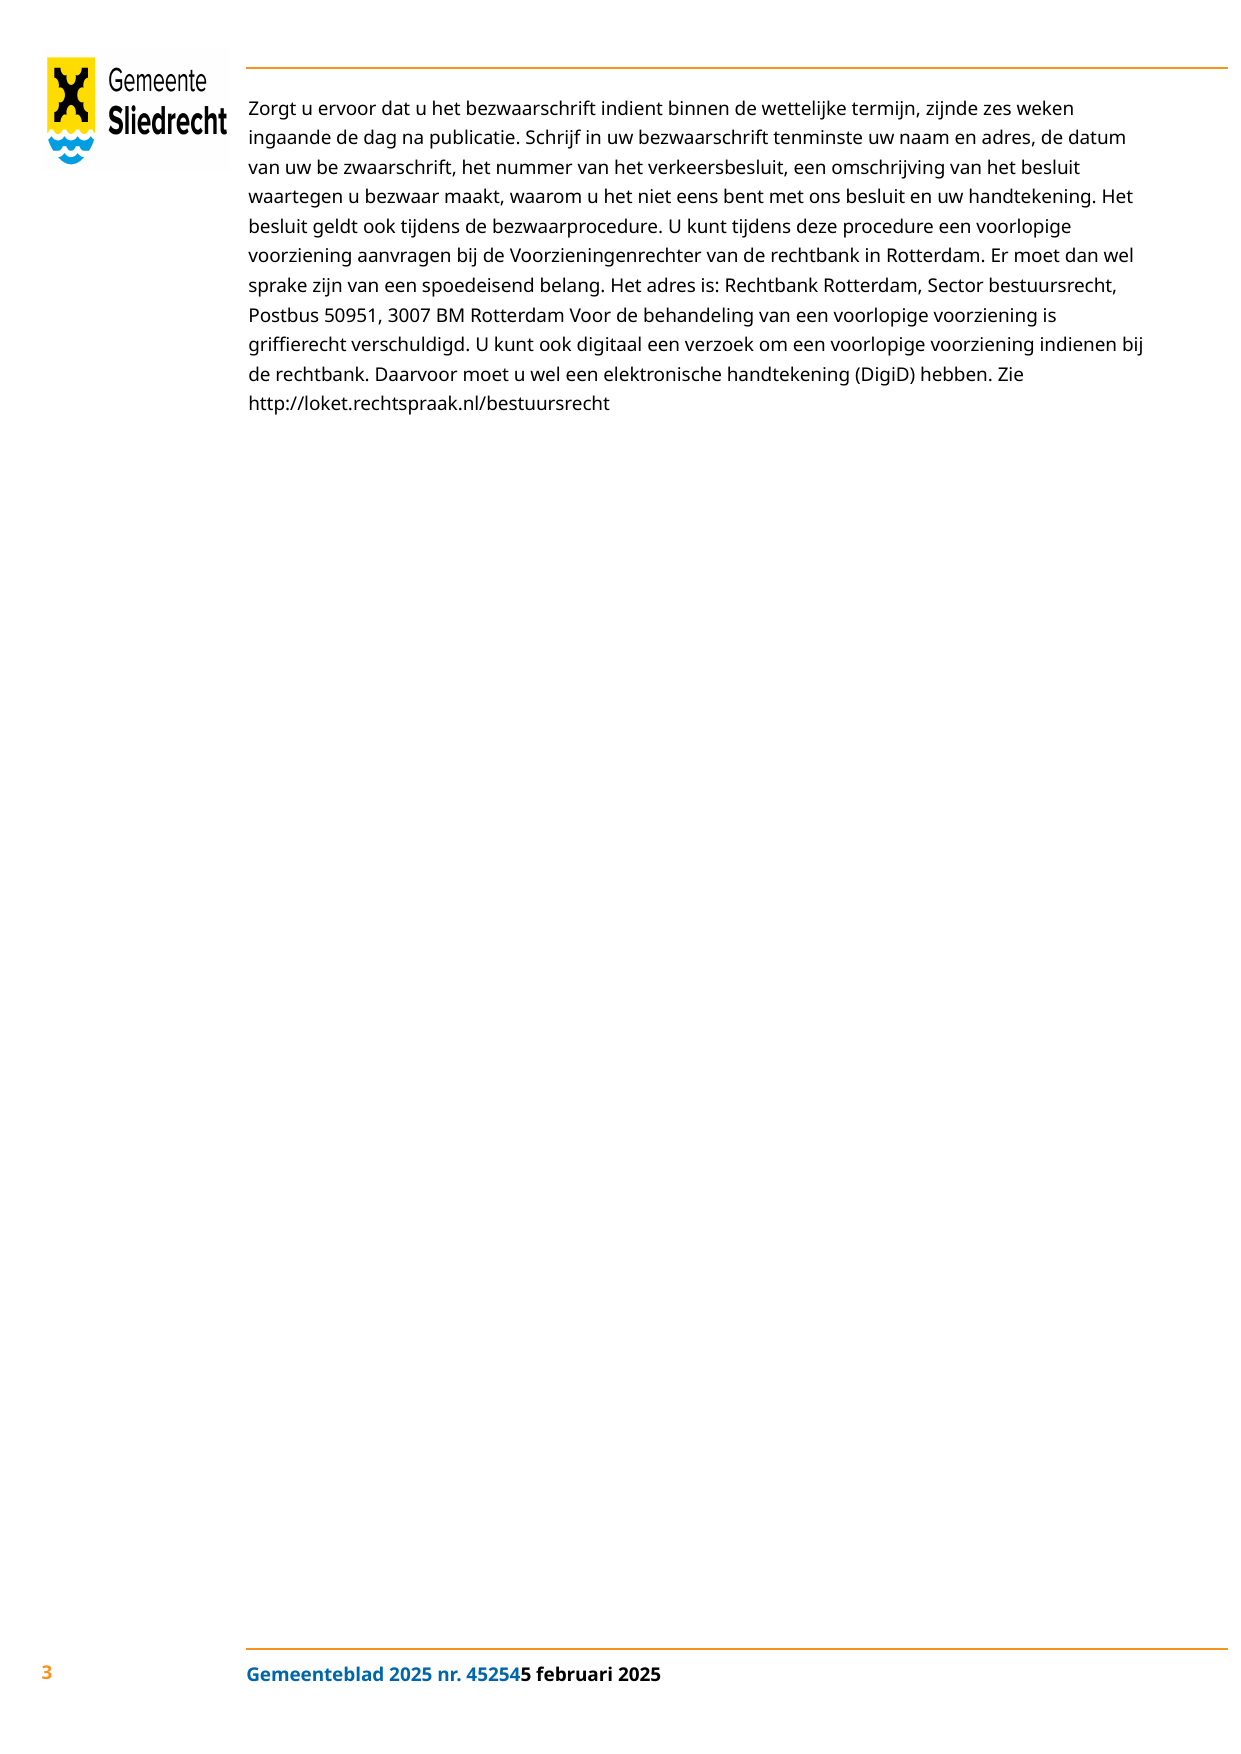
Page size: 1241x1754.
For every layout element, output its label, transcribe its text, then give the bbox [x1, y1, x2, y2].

text Zorgt u ervoor dat u het bezwaarschrift indient binnen de wettelijke termijn, zijnde zes weken ingaande de dag na publicatie. Schrijf in uw bezwaarschrift tenminste uw naam en adres, de datum van uw be zwaarschrift, het nummer van het verkeersbesluit, een omschrijving van het besluit waartegen u bezwaar maakt, waarom u het niet eens bent met ons besluit en uw handtekening. Het besluit geldt ook tijdens de bezwaarprocedure. U kunt tijdens deze procedure een voorlopige voorziening aanvragen bij de Voorzieningenrechter van de rechtbank in Rotterdam. Er moet dan wel sprake zijn van een spoedeisend belang. Het adres is: Rechtbank Rotterdam, Sector bestuursrecht, Postbus 50951, 3007 BM Rotterdam Voor de behandeling van een voorlopige voorziening is griffierecht verschuldigd. U kunt ook digitaal een verzoek om een voorlopige voorziening indienen bij de rechtbank. Daarvoor moet u wel een elektronische handtekening (DigiD) hebben. Zie http://loket.rechtspraak.nl/bestuursrecht [248, 95, 1152, 416]
picture [41, 47, 231, 172]
